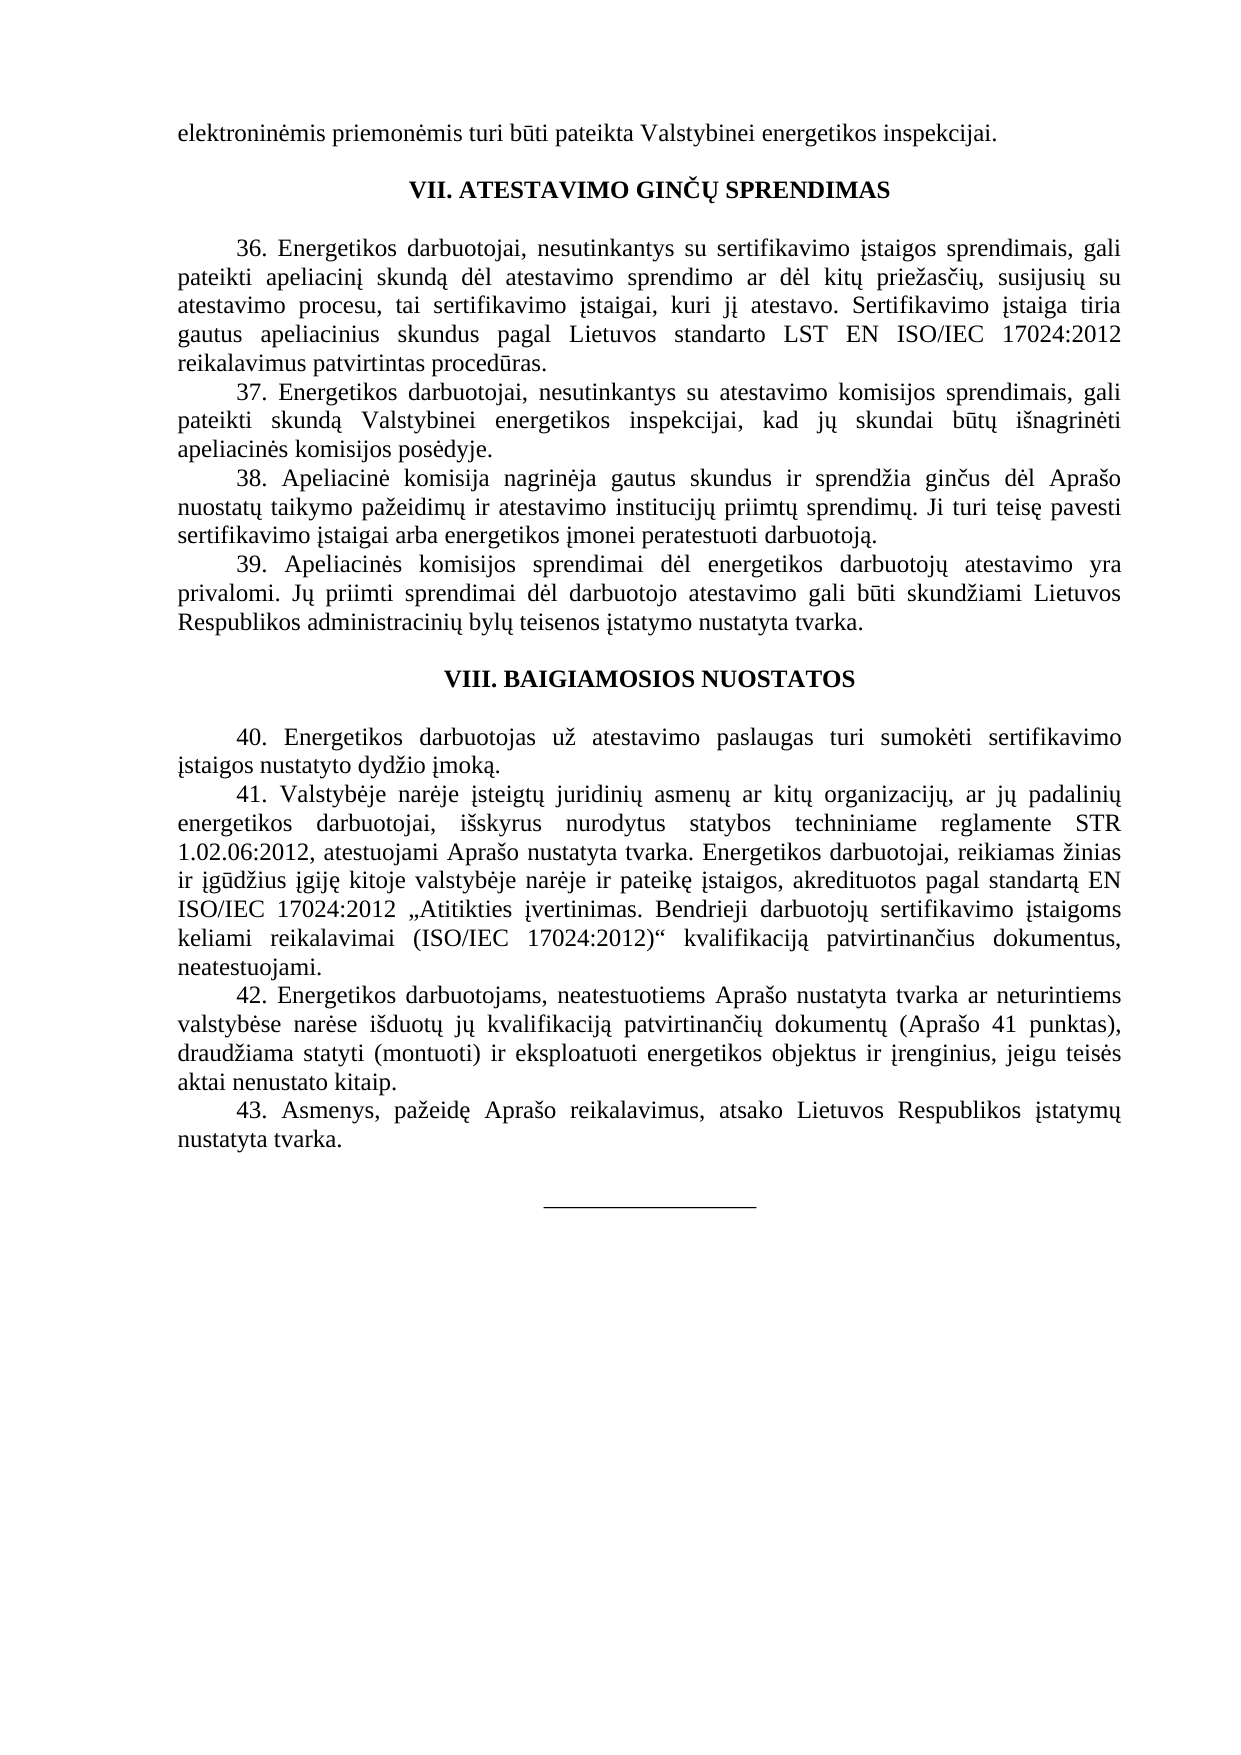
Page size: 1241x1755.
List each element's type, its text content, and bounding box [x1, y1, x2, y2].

text VII. ATESTAVIMO GINČŲ SPRENDIMAS [177, 176, 1122, 204]
text 36. Energetikos darbuotojai, nesutinkantys su sertifikavimo įstaigos sprendimais, gali pateikti apeliacinį skundą dėl atestavimo sprendimo ar dėl kitų priežasčių, susijusių su atestavimo procesu, tai sertifikavimo įstaigai, kuri jį atestavo. Sertifikavimo įstaiga tiria gautus apeliacinius skundus pagal Lietuvos standarto LST EN ISO/IEC 17024:2012 reikalavimus patvirtintas procedūras. [177, 233, 1122, 377]
text 43. Asmenys, pažeidę Aprašo reikalavimus, atsako Lietuvos Respublikos įstatymų nustatyta tvarka. [177, 1096, 1122, 1153]
text VIII. BAIGIAMOSIOS NUOSTATOS [177, 664, 1122, 693]
text 42. Energetikos darbuotojams, neatestuotiems Aprašo nustatyta tvarka ar neturintiems valstybėse narėse išduotų jų kvalifikaciją patvirtinančių dokumentų (Aprašo 41 punktas), draudžiama statyti (montuoti) ir eksploatuoti energetikos objektus ir įrenginius, jeigu teisės aktai nenustato kitaip. [177, 981, 1122, 1096]
text elektroninėmis priemonėmis turi būti pateikta Valstybinei energetikos inspekcijai. [177, 118, 1122, 147]
text 39. Apeliacinės komisijos sprendimai dėl energetikos darbuotojų atestavimo yra privalomi. Jų priimti sprendimai dėl darbuotojo atestavimo gali būti skundžiami Lietuvos Respublikos administracinių bylų teisenos įstatymo nustatyta tvarka. [177, 549, 1122, 636]
text _________________ [177, 1182, 1122, 1211]
text 37. Energetikos darbuotojai, nesutinkantys su atestavimo komisijos sprendimais, gali pateikti skundą Valstybinei energetikos inspekcijai, kad jų skundai būtų išnagrinėti apeliacinės komisijos posėdyje. [177, 377, 1122, 463]
text 41. Valstybėje narėje įsteigtų juridinių asmenų ar kitų organizacijų, ar jų padalinių energetikos darbuotojai, išskyrus nurodytus statybos techniniame reglamente STR 1.02.06:2012, atestuojami Aprašo nustatyta tvarka. Energetikos darbuotojai, reikiamas žinias ir įgūdžius įgiję kitoje valstybėje narėje ir pateikę įstaigos, akredituotos pagal standartą EN ISO/IEC 17024:2012 „Atitikties įvertinimas. Bendrieji darbuotojų sertifikavimo įstaigoms keliami reikalavimai (ISO/IEC 17024:2012)“ kvalifikaciją patvirtinančius dokumentus, neatestuojami. [177, 779, 1122, 981]
text 40. Energetikos darbuotojas už atestavimo paslaugas turi sumokėti sertifikavimo įstaigos nustatyto dydžio įmoką. [177, 722, 1122, 779]
text 38. Apeliacinė komisija nagrinėja gautus skundus ir sprendžia ginčus dėl Aprašo nuostatų taikymo pažeidimų ir atestavimo institucijų priimtų sprendimų. Ji turi teisę pavesti sertifikavimo įstaigai arba energetikos įmonei peratestuoti darbuotoją. [177, 463, 1122, 549]
